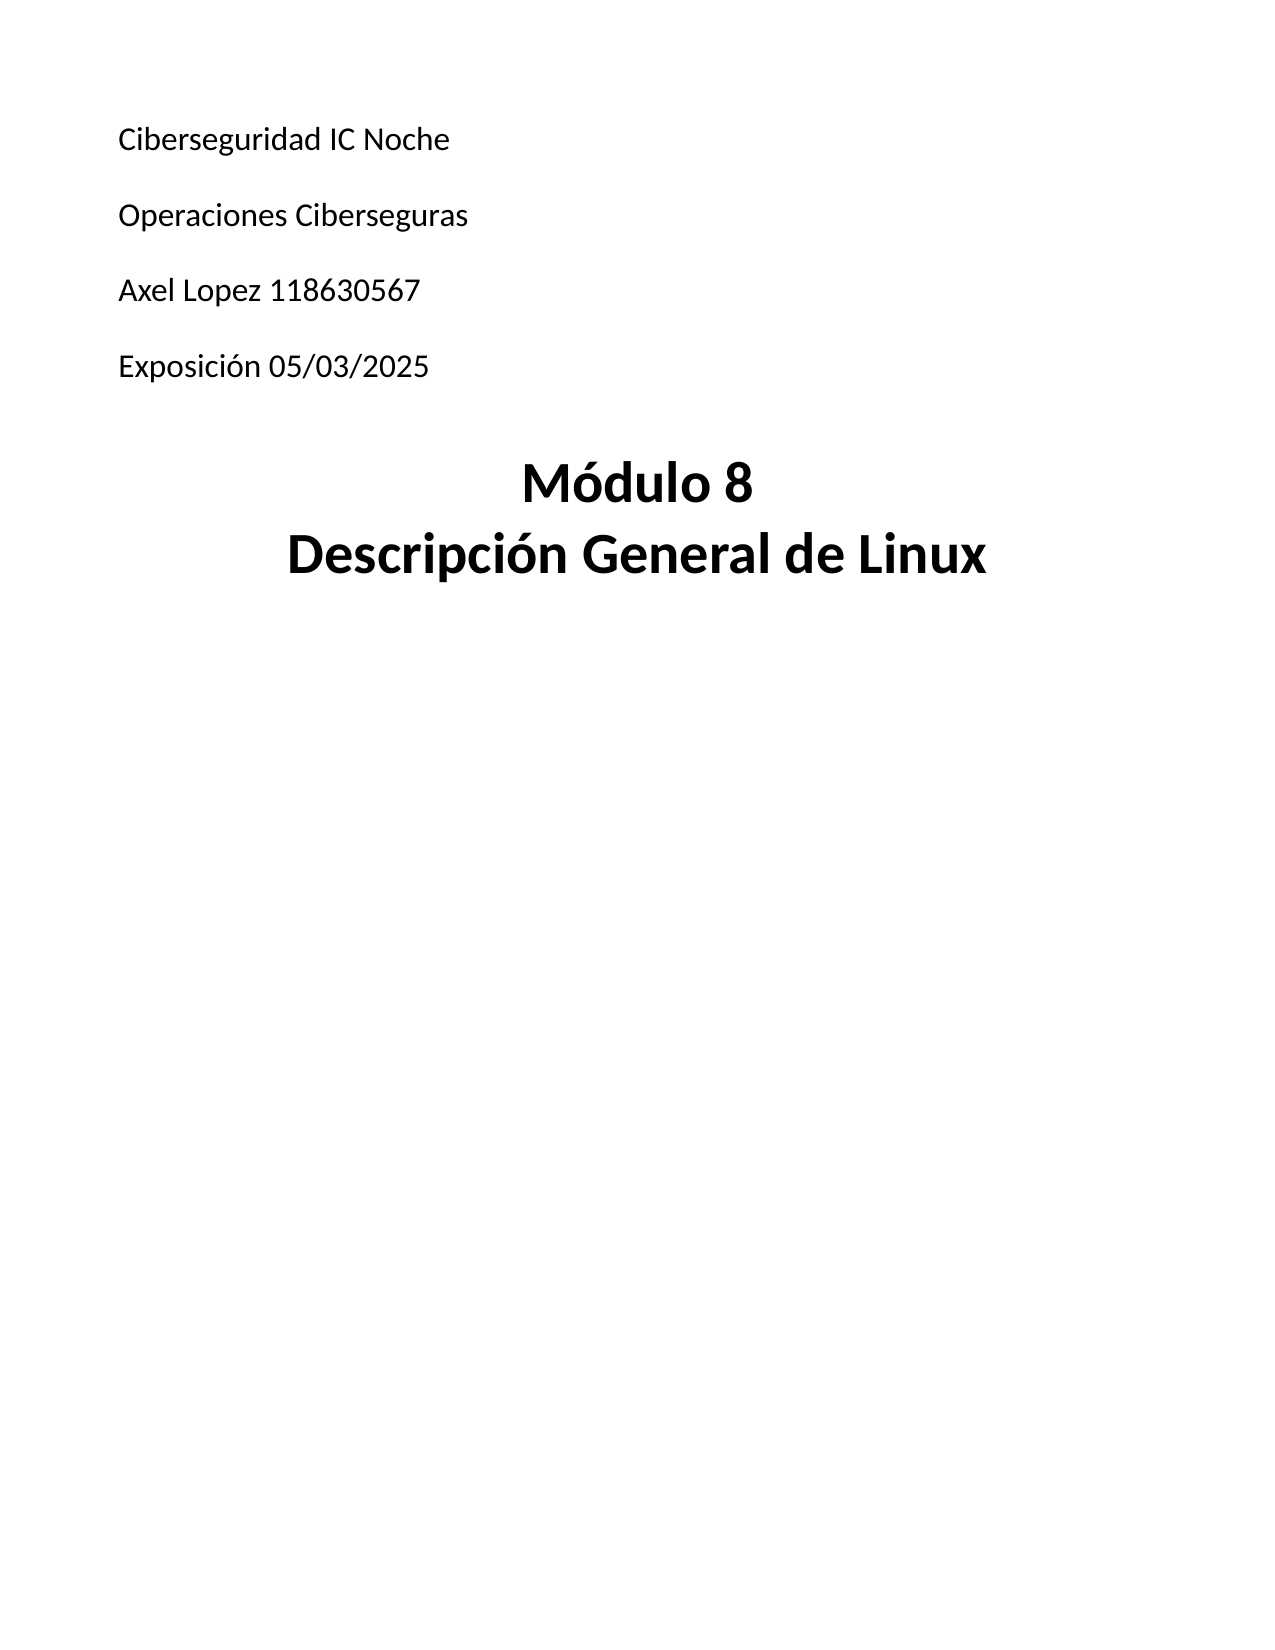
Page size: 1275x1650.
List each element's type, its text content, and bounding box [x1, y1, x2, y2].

text Operaciones Ciberseguras [118, 194, 1157, 234]
text Axel Lopez 118630567 [118, 269, 1157, 310]
title Módulo 8 Descripción General de Linux [118, 446, 1157, 588]
text Exposición 05/03/2025 [118, 345, 1157, 386]
text Ciberseguridad IC Noche [118, 118, 1157, 159]
